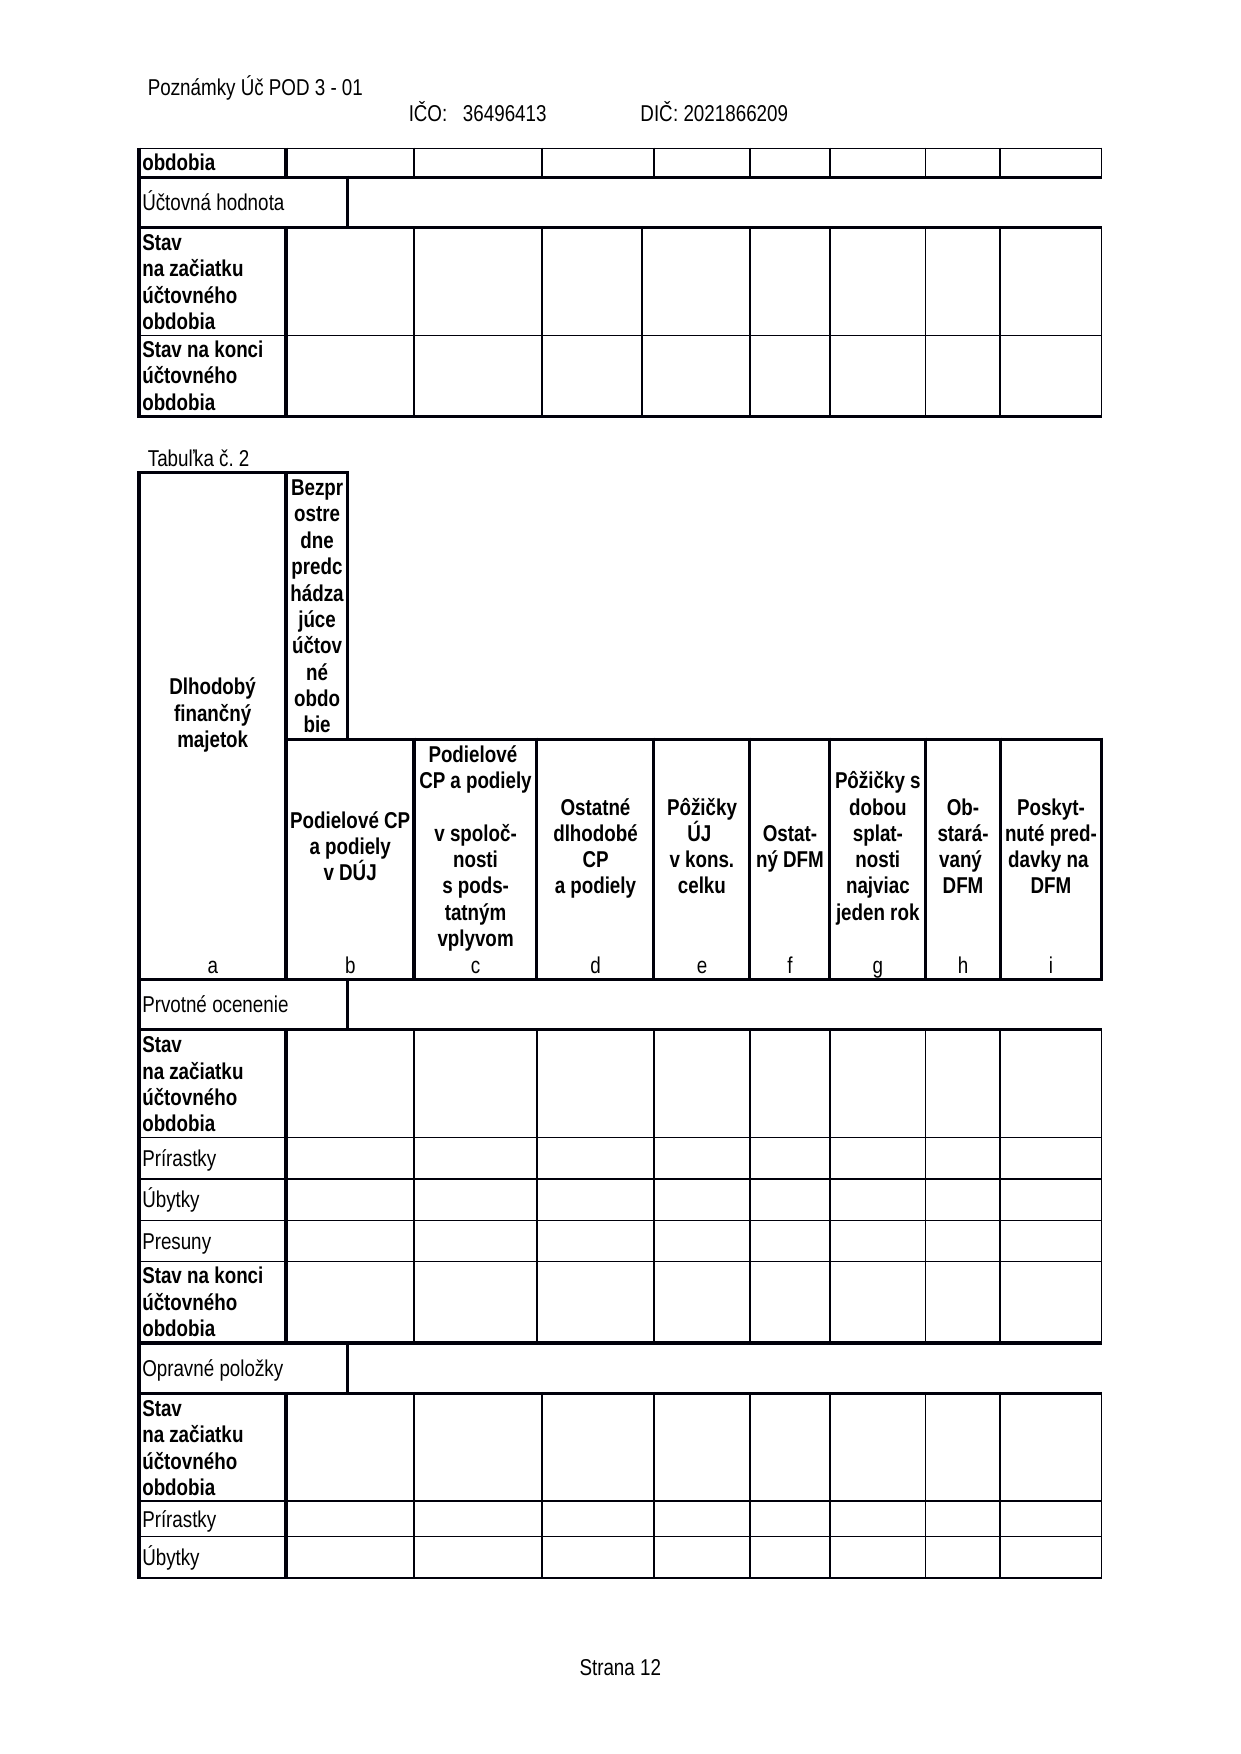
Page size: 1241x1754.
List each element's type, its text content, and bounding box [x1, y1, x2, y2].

table_cell [926, 1031, 999, 1137]
table_cell [831, 1502, 925, 1536]
table_cell Podielové CP a podiely v spoloč-nosti s pods-tatným vplyvom [416, 741, 535, 952]
table_cell [288, 1031, 413, 1137]
table_cell [751, 1537, 829, 1577]
table_cell [926, 1138, 999, 1178]
table_cell [288, 1180, 413, 1219]
table_cell [538, 1262, 653, 1341]
table_cell [831, 1262, 925, 1341]
table_cell Prírastky [141, 1502, 284, 1536]
table_cell i [1002, 952, 1100, 978]
table_cell [926, 1262, 999, 1341]
table_cell [751, 229, 829, 334]
table_cell Prírastky [141, 1138, 284, 1178]
table_cell [415, 1031, 536, 1137]
table_cell Úbytky [141, 1180, 284, 1219]
table_cell [751, 1221, 829, 1261]
table_cell [415, 1138, 536, 1178]
table_cell c [416, 952, 535, 978]
table_cell [538, 1031, 653, 1137]
table_cell h [927, 952, 999, 978]
table_cell [655, 149, 749, 176]
table_cell [655, 1031, 749, 1137]
table_cell [538, 1180, 653, 1219]
table_cell Poskyt-nuté pred-davky na DFM [1002, 741, 1100, 952]
table_cell [415, 336, 541, 415]
text Tabuľka č. 2 [148, 444, 1092, 471]
table_cell [415, 1395, 541, 1500]
table_cell [831, 336, 925, 415]
table_cell [415, 1537, 541, 1577]
table_cell [926, 149, 999, 176]
table_cell [1001, 1180, 1101, 1219]
table_cell [655, 1138, 749, 1178]
table_cell [543, 1395, 653, 1500]
table_cell [926, 336, 999, 415]
table_cell [288, 149, 413, 176]
table_cell g [831, 952, 924, 978]
table_cell Ostatné dlhodobé CP a podiely [538, 741, 652, 952]
table_cell Prvotné ocenenie [141, 981, 346, 1028]
table_cell Ostat-ný DFM [751, 741, 828, 952]
table_cell [643, 229, 749, 334]
table_cell [926, 1180, 999, 1219]
table_cell Stav na začiatku účtovného obdobia [141, 1031, 284, 1137]
table_cell [751, 1395, 829, 1500]
table_cell [655, 1262, 749, 1341]
table_cell [1001, 1262, 1101, 1341]
table_cell [543, 1537, 653, 1577]
table_cell Stav na začiatku účtovného obdobia [141, 229, 284, 334]
table_cell d [538, 952, 652, 978]
table_cell [288, 336, 413, 415]
table_cell [1001, 1221, 1101, 1261]
table_cell a [141, 952, 284, 978]
table_header Dlhodobý finančný majetok [141, 474, 284, 952]
table_cell [1001, 229, 1101, 334]
table_cell [831, 1221, 925, 1261]
table_cell [655, 1395, 749, 1500]
table_cell [926, 1537, 999, 1577]
table_cell [751, 149, 829, 176]
table_cell [926, 1221, 999, 1261]
table_cell obdobia [141, 149, 284, 176]
table_header Bezprostredne predchádzajúce účtovné obdobie [288, 474, 346, 738]
table_cell [1001, 1502, 1101, 1536]
table_cell [415, 149, 541, 176]
table_cell [926, 229, 999, 334]
table_cell [831, 1395, 925, 1500]
table_cell Opravné položky [141, 1345, 346, 1392]
table_cell [543, 229, 641, 334]
table_cell [543, 336, 641, 415]
table_cell [926, 1395, 999, 1500]
table_cell [655, 1502, 749, 1536]
table_cell e [655, 952, 748, 978]
table_cell [831, 149, 925, 176]
table_cell [1001, 1395, 1101, 1500]
table_cell [538, 1138, 653, 1178]
table_cell Stav na začiatku účtovného obdobia [141, 1395, 284, 1500]
table_cell [831, 1138, 925, 1178]
table_cell [538, 1221, 653, 1261]
table_cell [751, 1138, 829, 1178]
table_cell [831, 229, 925, 334]
table_cell f [751, 952, 828, 978]
table_cell [1001, 1537, 1101, 1577]
table_cell [288, 1138, 413, 1178]
table_cell [288, 1502, 413, 1536]
table_cell [831, 1537, 925, 1577]
table_cell [751, 336, 829, 415]
table_cell [415, 1262, 536, 1341]
table_cell [415, 1502, 541, 1536]
table_cell b [288, 952, 412, 978]
table_cell [288, 1221, 413, 1261]
table_cell Pôžičky s dobou splat-nosti najviac jeden rok [831, 741, 924, 952]
table_cell [831, 1031, 925, 1137]
table_cell [288, 1262, 413, 1341]
table_cell [751, 1031, 829, 1137]
table_cell Ob-stará-vaný DFM [927, 741, 999, 952]
table_cell [655, 1180, 749, 1219]
table_cell [1001, 1031, 1101, 1137]
table_cell [415, 1221, 536, 1261]
table_cell Úbytky [141, 1537, 284, 1577]
table_cell Účtovná hodnota [141, 179, 346, 226]
table_cell [831, 1180, 925, 1219]
table_cell Presuny [141, 1221, 284, 1261]
table_cell [415, 1180, 536, 1219]
table_cell [751, 1262, 829, 1341]
table_cell Stav na konci účtovného obdobia [141, 1262, 284, 1341]
table_cell [415, 229, 541, 334]
table_cell [926, 1502, 999, 1536]
table_cell [751, 1502, 829, 1536]
table_cell [655, 1221, 749, 1261]
table_cell [288, 1395, 413, 1500]
table_cell Stav na konci účtovného obdobia [141, 336, 284, 415]
table_cell [543, 149, 653, 176]
table_cell [655, 1537, 749, 1577]
table_cell Pôžičky ÚJ v kons. celku [655, 741, 748, 952]
table_cell [543, 1502, 653, 1536]
table_cell [1001, 336, 1101, 415]
table_cell [751, 1180, 829, 1219]
table_cell [288, 1537, 413, 1577]
table_cell Podielové CP a podiely v DÚJ [288, 741, 412, 952]
table_cell [288, 229, 413, 334]
table_cell [1001, 149, 1101, 176]
table_cell [643, 336, 749, 415]
table_cell [1001, 1138, 1101, 1178]
